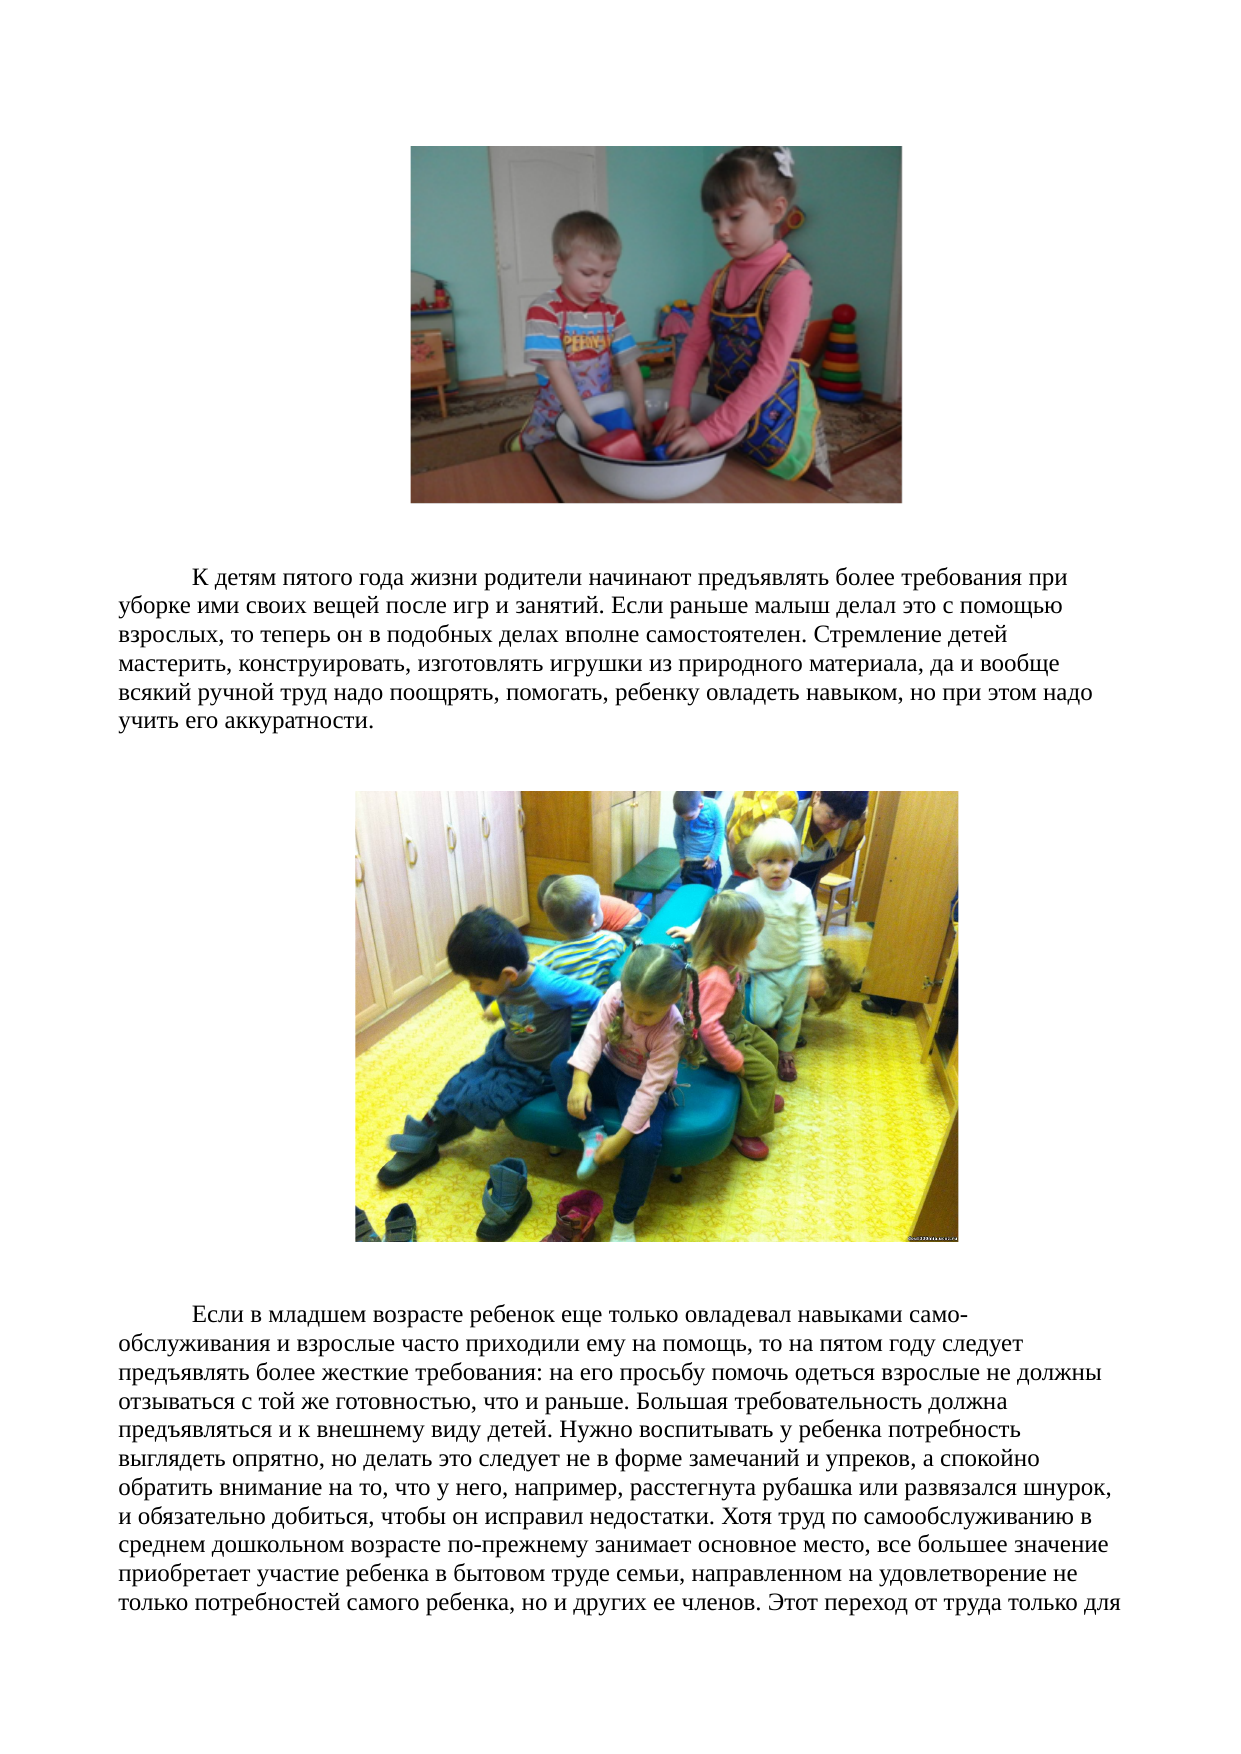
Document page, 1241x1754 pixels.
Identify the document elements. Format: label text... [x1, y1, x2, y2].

text Если в младшем возрасте ребенок еще только овладевал навыками само- обслуживания и взрослые часто приходили ему на помощь, то на пятом году следует предъявлять более жесткие требования: на его просьбу помочь одеться взрослые не должны отзываться с той же готовностью, что и раньше. Большая требовательность должна предъявляться и к внешнему виду детей. Нужно воспитывать у ребенка потребность выглядеть опрятно, но делать это следует не в форме замечаний и упреков, а спокойно обратить внимание на то, что у него, например, расстегнута рубашка или развязался шнурок, и обязательно добиться, чтобы он исправил недостатки. Хотя труд по самообслуживанию в среднем дошкольном возрасте по-прежнему занимает основное место, все большее значение приобретает участие ребенка в бытовом труде семьи, направленном на удовлетворение не только потребностей самого ребенка, но и других ее членов. Этот переход от труда только для [118, 1299, 1122, 1616]
text К детям пятого года жизни родители начинают предъявлять более требования при уборке ими своих вещей после игр и занятий. Если раньше малыш делал это с помощью взрослых, то теперь он в подобных делах вполне самостоятелен. Стремление детей мастерить, конструировать, изготовлять игрушки из природного материала, да и вообще всякий ручной труд надо поощрять, помогать, ребенку овладеть навыком, но при этом надо учить его аккуратности. [118, 562, 1122, 734]
